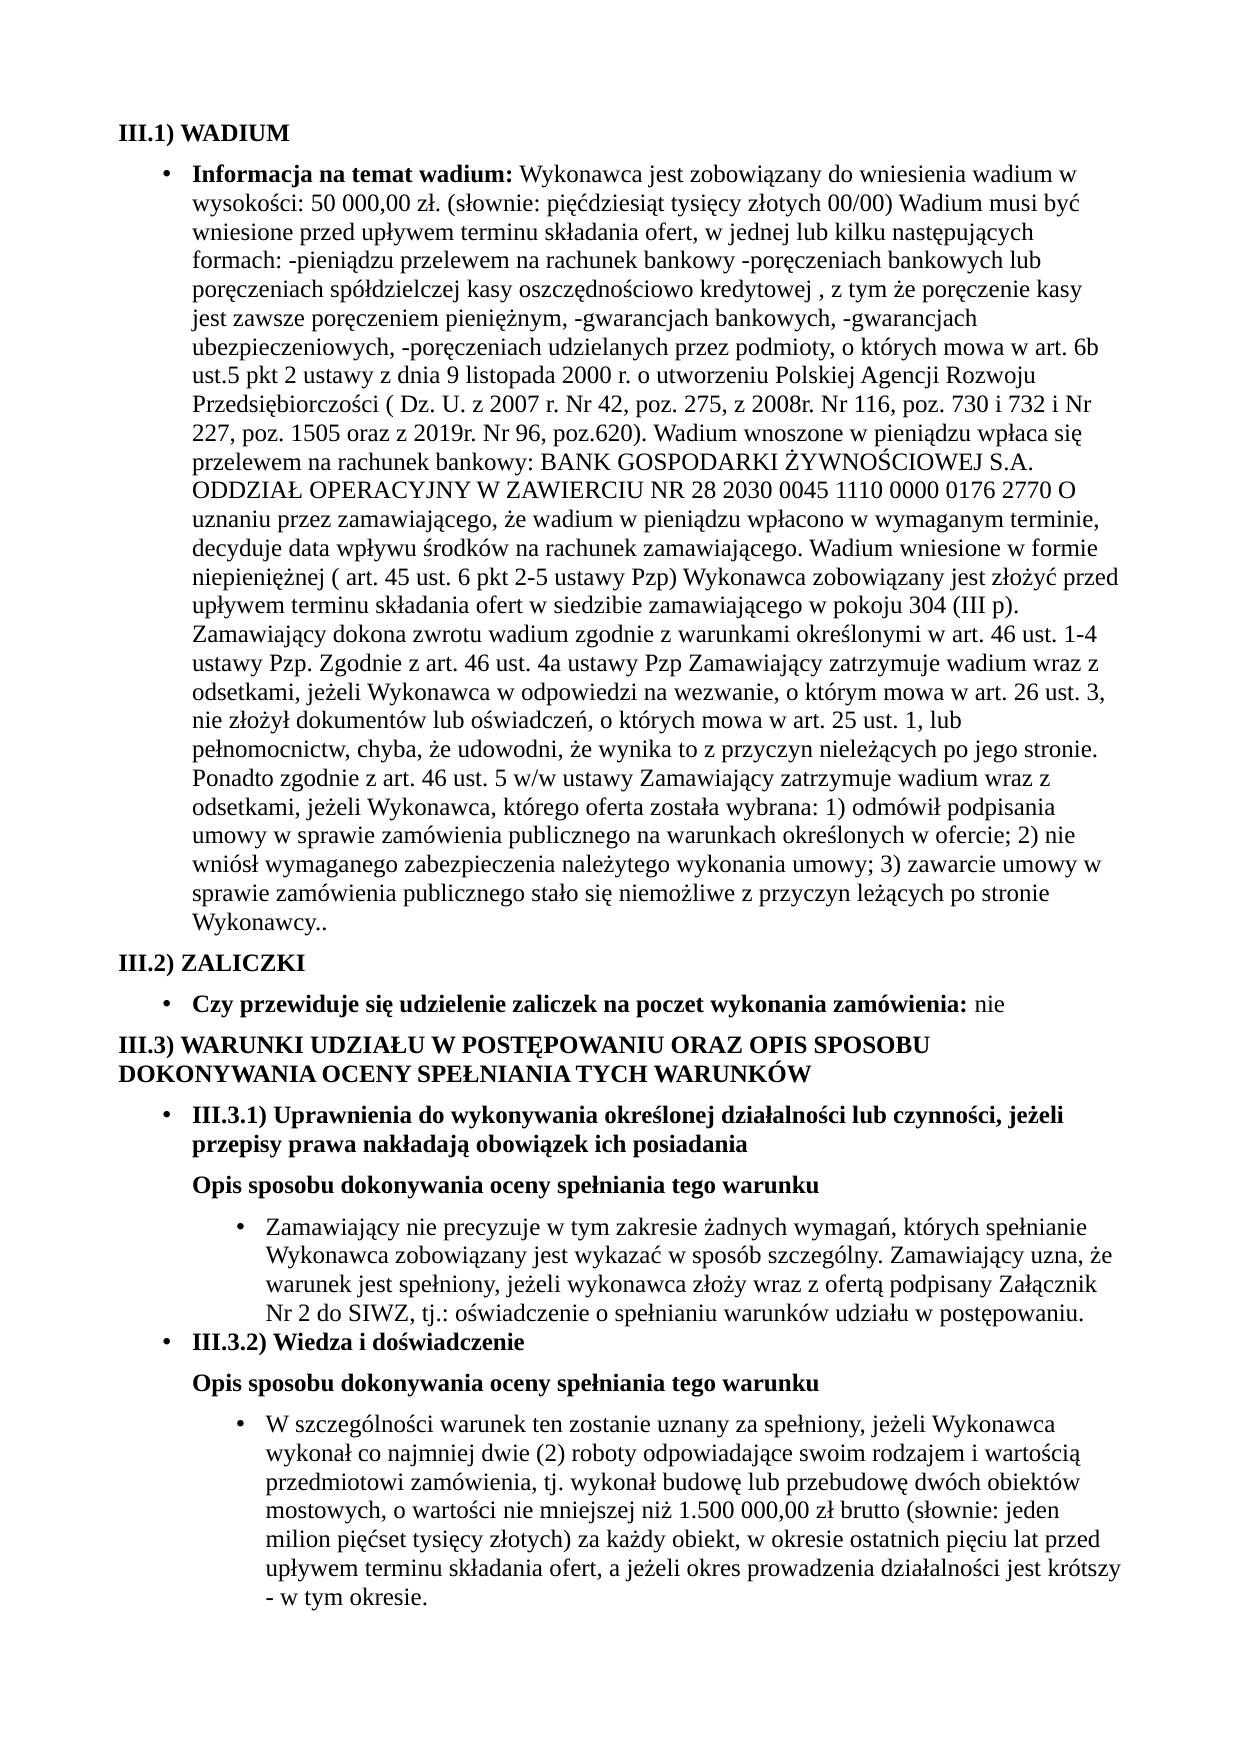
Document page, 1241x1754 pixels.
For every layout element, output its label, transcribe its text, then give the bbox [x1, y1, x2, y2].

list Czy przewiduje się udzielenie zaliczek na poczet wykonania zamówienia: nie [162, 989, 1122, 1018]
text III.2) ZALICZKI [118, 948, 1122, 977]
list Opis sposobu dokonywania oceny spełniania tego warunku [162, 1171, 1122, 1199]
list III.3.1) Uprawnienia do wykonywania określonej działalności lub czynności, jeżeli przepisy prawa nakładają obowiązek ich posiadania [162, 1101, 1122, 1158]
list Informacja na temat wadium: Wykonawca jest zobowiązany do wniesienia wadium w wysokości: 50 000,00 zł. (słownie: pięćdziesiąt tysięcy złotych 00/00) Wadium musi być wniesione przed upływem terminu składania ofert, w jednej lub kilku następujących formach: -pieniądzu przelewem na rachunek bankowy -poręczeniach bankowych lub poręczeniach spółdzielczej kasy oszczędnościowo kredytowej , z tym że poręczenie kasy jest zawsze poręczeniem pieniężnym, -gwarancjach bankowych, -gwarancjach ubezpieczeniowych, -poręczeniach udzielanych przez podmioty, o których mowa w art. 6b ust.5 pkt 2 ustawy z dnia 9 listopada 2000 r. o utworzeniu Polskiej Agencji Rozwoju Przedsiębiorczości ( Dz. U. z 2007 r. Nr 42, poz. 275, z 2008r. Nr 116, poz. 730 i 732 i Nr 227, poz. 1505 oraz z 2019r. Nr 96, poz.620). Wadium wnoszone w pieniądzu wpłaca się przelewem na rachunek bankowy: BANK GOSPODARKI ŻYWNOŚCIOWEJ S.A. ODDZIAŁ OPERACYJNY W ZAWIERCIU NR 28 2030 0045 1110 0000 0176 2770 O uznaniu przez zamawiającego, że wadium w pieniądzu wpłacono w wymaganym terminie, decyduje data wpływu środków na rachunek zamawiającego. Wadium wniesione w formie niepieniężnej ( art. 45 ust. 6 pkt 2-5 ustawy Pzp) Wykonawca zobowiązany jest złożyć przed upływem terminu składania ofert w siedzibie zamawiającego w pokoju 304 (III p). Zamawiający dokona zwrotu wadium zgodnie z warunkami określonymi w art. 46 ust. 1-4 ustawy Pzp. Zgodnie z art. 46 ust. 4a ustawy Pzp Zamawiający zatrzymuje wadium wraz z odsetkami, jeżeli Wykonawca w odpowiedzi na wezwanie, o którym mowa w art. 26 ust. 3, nie złożył dokumentów lub oświadczeń, o których mowa w art. 25 ust. 1, lub pełnomocnictw, chyba, że udowodni, że wynika to z przyczyn nieleżących po jego stronie. Ponadto zgodnie z art. 46 ust. 5 w/w ustawy Zamawiający zatrzymuje wadium wraz z odsetkami, jeżeli Wykonawca, którego oferta została wybrana: 1) odmówił podpisania umowy w sprawie zamówienia publicznego na warunkach określonych w ofercie; 2) nie wniósł wymaganego zabezpieczenia należytego wykonania umowy; 3) zawarcie umowy w sprawie zamówienia publicznego stało się niemożliwe z przyczyn leżących po stronie Wykonawcy.. [162, 159, 1122, 936]
text III.1) WADIUM [118, 118, 1122, 147]
list W szczególności warunek ten zostanie uznany za spełniony, jeżeli Wykonawca wykonał co najmniej dwie (2) roboty odpowiadające swoim rodzajem i wartością przedmiotowi zamówienia, tj. wykonał budowę lub przebudowę dwóch obiektów mostowych, o wartości nie mniejszej niż 1.500 000,00 zł brutto (słownie: jeden milion pięćset tysięcy złotych) za każdy obiekt, w okresie ostatnich pięciu lat przed upływem terminu składania ofert, a jeżeli okres prowadzenia działalności jest krótszy - w tym okresie. [236, 1409, 1122, 1611]
list Zamawiający nie precyzuje w tym zakresie żadnych wymagań, których spełnianie Wykonawca zobowiązany jest wykazać w sposób szczególny. Zamawiający uzna, że warunek jest spełniony, jeżeli wykonawca złoży wraz z ofertą podpisany Załącznik Nr 2 do SIWZ, tj.: oświadczenie o spełnianiu warunków udziału w postępowaniu. [236, 1212, 1122, 1327]
list Opis sposobu dokonywania oceny spełniania tego warunku [162, 1368, 1122, 1397]
list III.3.2) Wiedza i doświadczenie [162, 1327, 1122, 1356]
text III.3) WARUNKI UDZIAŁU W POSTĘPOWANIU ORAZ OPIS SPOSOBU DOKONYWANIA OCENY SPEŁNIANIA TYCH WARUNKÓW [118, 1031, 1122, 1088]
